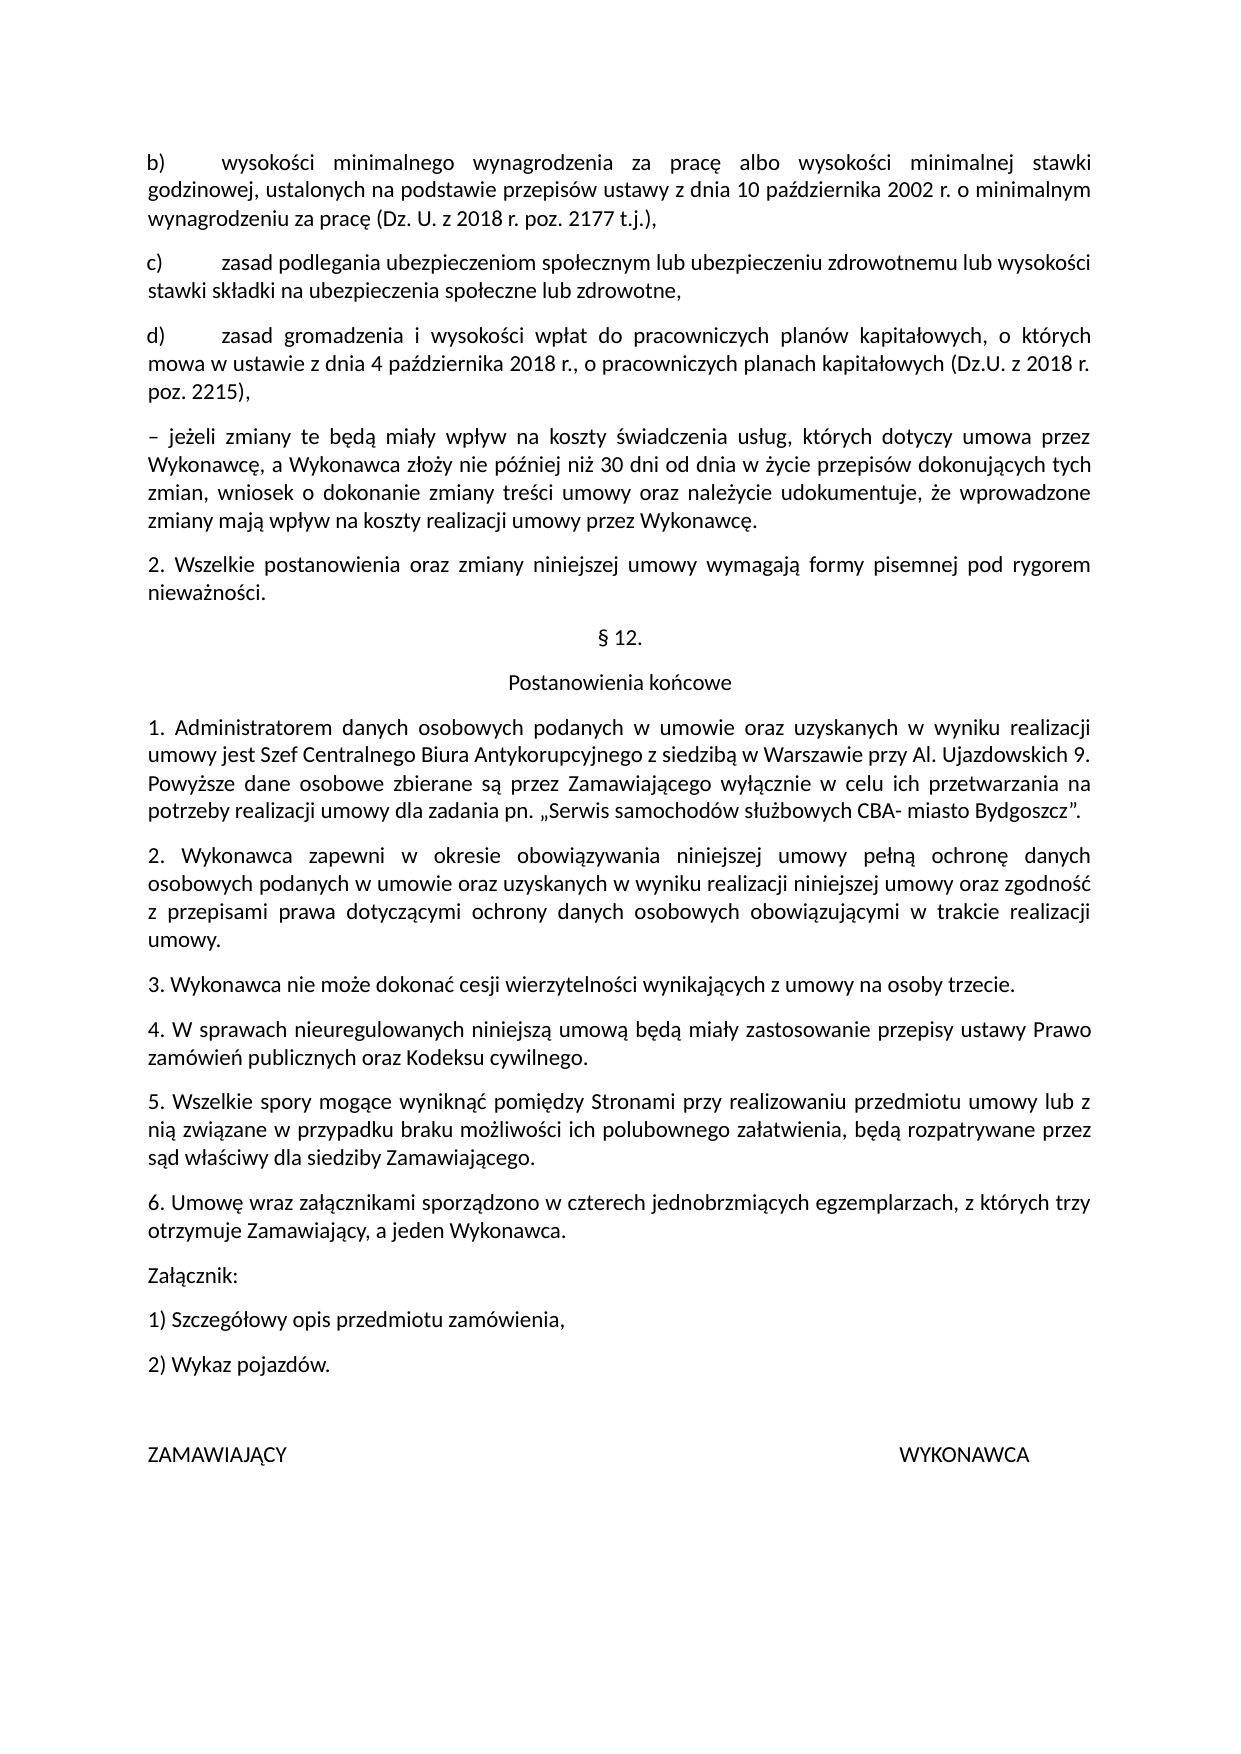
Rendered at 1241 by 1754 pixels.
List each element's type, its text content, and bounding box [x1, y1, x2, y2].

text 3. Wykonawca nie może dokonać cesji wierzytelności wynikających z umowy na osoby trzecie. [148, 970, 1093, 998]
text – jeżeli zmiany te będą miały wpływ na koszty świadczenia usług, których dotyczy umowa przez Wykonawcę, a Wykonawca złoży nie później niż 30 dni od dnia w życie przepisów dokonujących tych zmian, wniosek o dokonanie zmiany treści umowy oraz należycie udokumentuje, że wprowadzone zmiany mają wpływ na koszty realizacji umowy przez Wykonawcę. [148, 422, 1093, 534]
text 1. Administratorem danych osobowych podanych w umowie oraz uzyskanych w wyniku realizacji umowy jest Szef Centralnego Biura Antykorupcyjnego z siedzibą w Warszawie przy Al. Ujazdowskich 9. Powyższe dane osobowe zbierane są przez Zamawiającego wyłącznie w celu ich przetwarzania na potrzeby realizacji umowy dla zadania pn. „Serwis samochodów służbowych CBA- miasto Bydgoszcz”. [148, 713, 1093, 825]
text 2. Wszelkie postanowienia oraz zmiany niniejszej umowy wymagają formy pisemnej pod rygorem nieważności. [148, 551, 1093, 607]
text 6. Umowę wraz załącznikami sporządzono w czterech jednobrzmiących egzemplarzach, z których trzy otrzymuje Zamawiający, a jeden Wykonawca. [148, 1188, 1093, 1244]
list zasad gromadzenia i wysokości wpłat do pracowniczych planów kapitałowych, o których mowa w ustawie z dnia 4 października 2018 r., o pracowniczych planach kapitałowych (Dz.U. z 2018 r. poz. 2215), [146, 321, 1093, 405]
text 2) Wykaz pojazdów. [148, 1350, 1093, 1378]
text 4. W sprawach nieuregulowanych niniejszą umową będą miały zastosowanie przepisy ustawy Prawo zamówień publicznych oraz Kodeksu cywilnego. [148, 1015, 1093, 1071]
text ZAMAWIAJĄCY WYKONAWCA [148, 1440, 1093, 1468]
text § 12. [148, 623, 1093, 651]
text 1) Szczegółowy opis przedmiotu zamówienia, [148, 1306, 1093, 1334]
text 5. Wszelkie spory mogące wyniknąć pomiędzy Stronami przy realizowaniu przedmiotu umowy lub z nią związane w przypadku braku możliwości ich polubownego załatwienia, będą rozpatrywane przez sąd właściwy dla siedziby Zamawiającego. [148, 1087, 1093, 1172]
text Załącznik: [148, 1261, 1093, 1289]
text 2. Wykonawca zapewni w okresie obowiązywania niniejszej umowy pełną ochronę danych osobowych podanych w umowie oraz uzyskanych w wyniku realizacji niniejszej umowy oraz zgodność z przepisami prawa dotyczącymi ochrony danych osobowych obowiązującymi w trakcie realizacji umowy. [148, 841, 1093, 953]
list wysokości minimalnego wynagrodzenia za pracę albo wysokości minimalnej stawki godzinowej, ustalonych na podstawie przepisów ustawy z dnia 10 października 2002 r. o minimalnym wynagrodzeniu za pracę (Dz. U. z 2018 r. poz. 2177 t.j.), [146, 148, 1093, 232]
text Postanowienia końcowe [148, 668, 1093, 696]
list zasad podlegania ubezpieczeniom społecznym lub ubezpieczeniu zdrowotnemu lub wysokości stawki składki na ubezpieczenia społeczne lub zdrowotne, [146, 248, 1093, 304]
